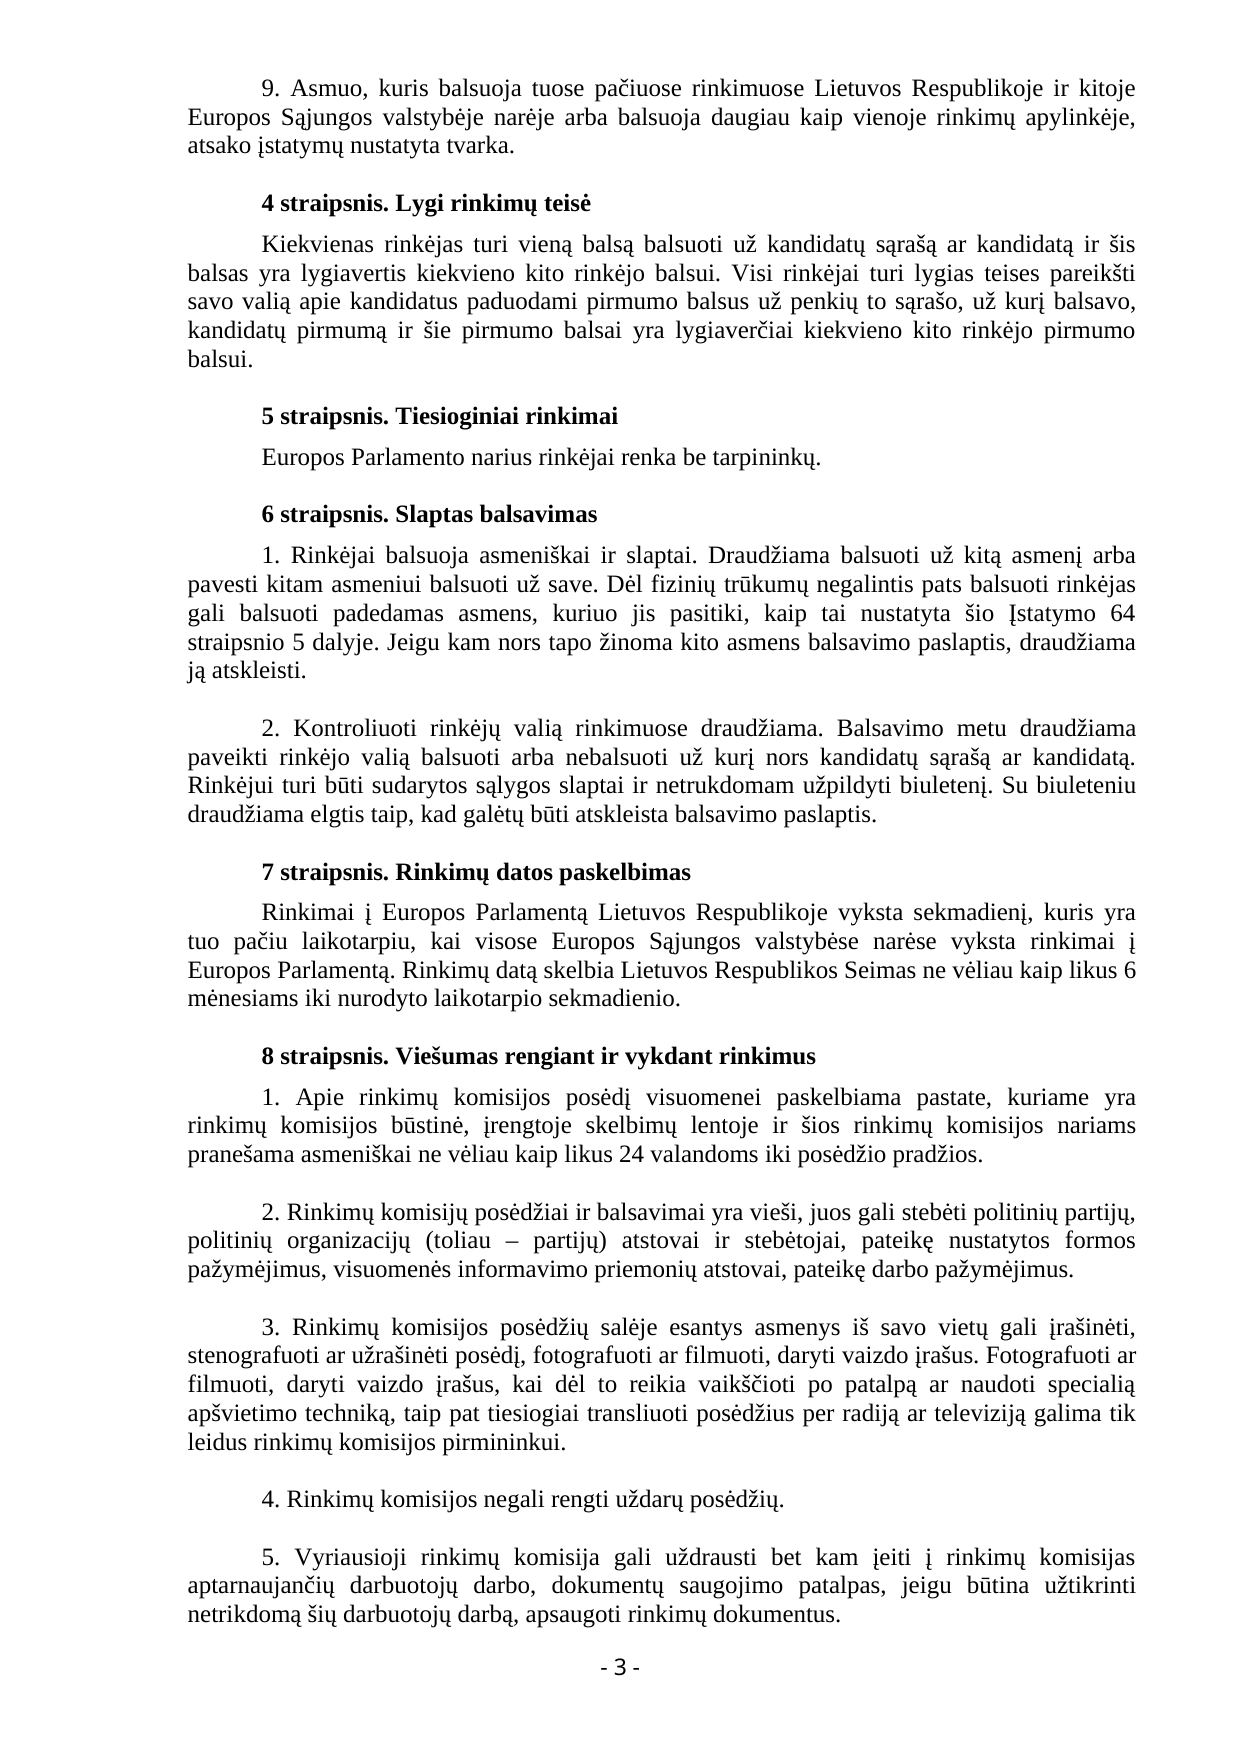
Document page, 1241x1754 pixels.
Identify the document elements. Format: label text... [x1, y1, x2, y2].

text 4 straipsnis. Lygi rinkimų teisė [187, 188, 1137, 217]
text Rinkimai į Europos Parlamentą Lietuvos Respublikoje vyksta sekmadienį, kuris yra tuo pačiu laikotarpiu, kai visose Europos Sąjungos valstybėse narėse vyksta rinkimai į Europos Parlamentą. Rinkimų datą skelbia Lietuvos Respublikos Seimas ne vėliau kaip likus 6 mėnesiams iki nurodyto laikotarpio sekmadienio. [187, 897, 1137, 1012]
text 9. Asmuo, kuris balsuoja tuose pačiuose rinkimuose Lietuvos Respublikoje ir kitoje Europos Sąjungos valstybėje narėje arba balsuoja daugiau kaip vienoje rinkimų apylinkėje, atsako įstatymų nustatyta tvarka. [187, 73, 1137, 159]
text 7 straipsnis. Rinkimų datos paskelbimas [187, 857, 1137, 885]
text 2. Rinkimų komisijų posėdžiai ir balsavimai yra vieši, juos gali stebėti politinių partijų, politinių organizacijų (toliau – partijų) atstovai ir stebėtojai, pateikę nustatytos formos pažymėjimus, visuomenės informavimo priemonių atstovai, pateikę darbo pažymėjimus. [187, 1197, 1137, 1283]
text 5. Vyriausioji rinkimų komisija gali uždrausti bet kam įeiti į rinkimų komisijas aptarnaujančių darbuotojų darbo, dokumentų saugojimo patalpas, jeigu būtina užtikrinti netrikdomą šių darbuotojų darbą, apsaugoti rinkimų dokumentus. [187, 1542, 1137, 1628]
text 2. Kontroliuoti rinkėjų valią rinkimuose draudžiama. Balsavimo metu draudžiama paveikti rinkėjo valią balsuoti arba nebalsuoti už kurį nors kandidatų sąrašą ar kandidatą. Rinkėjui turi būti sudarytos sąlygos slaptai ir netrukdomam užpildyti biuletenį. Su biuleteniu draudžiama elgtis taip, kad galėtų būti atskleista balsavimo paslaptis. [187, 713, 1137, 828]
text 8 straipsnis. Viešumas rengiant ir vykdant rinkimus [187, 1041, 1137, 1070]
text 4. Rinkimų komisijos negali rengti uždarų posėdžių. [187, 1484, 1137, 1513]
text 3. Rinkimų komisijos posėdžių salėje esantys asmenys iš savo vietų gali įrašinėti, stenografuoti ar užrašinėti posėdį, fotografuoti ar filmuoti, daryti vaizdo įrašus. Fotografuoti ar filmuoti, daryti vaizdo įrašus, kai dėl to reikia vaikščioti po patalpą ar naudoti specialią apšvietimo techniką, taip pat tiesiogiai transliuoti posėdžius per radiją ar televiziją galima tik leidus rinkimų komisijos pirmininkui. [187, 1312, 1137, 1456]
text 1. Apie rinkimų komisijos posėdį visuomenei paskelbiama pastate, kuriame yra rinkimų komisijos būstinė, įrengtoje skelbimų lentoje ir šios rinkimų komisijos nariams pranešama asmeniškai ne vėliau kaip likus 24 valandoms iki posėdžio pradžios. [187, 1082, 1137, 1168]
text Europos Parlamento narius rinkėjai renka be tarpininkų. [187, 442, 1137, 471]
text 1. Rinkėjai balsuoja asmeniškai ir slaptai. Draudžiama balsuoti už kitą asmenį arba pavesti kitam asmeniui balsuoti už save. Dėl fizinių trūkumų negalintis pats balsuoti rinkėjas gali balsuoti padedamas asmens, kuriuo jis pasitiki, kaip tai nustatyta šio Įstatymo 64 straipsnio 5 dalyje. Jeigu kam nors tapo žinoma kito asmens balsavimo paslaptis, draudžiama ją atskleisti. [187, 540, 1137, 684]
text Kiekvienas rinkėjas turi vieną balsą balsuoti už kandidatų sąrašą ar kandidatą ir šis balsas yra lygiavertis kiekvieno kito rinkėjo balsui. Visi rinkėjai turi lygias teises pareikšti savo valią apie kandidatus paduodami pirmumo balsus už penkių to sąrašo, už kurį balsavo, kandidatų pirmumą ir šie pirmumo balsai yra lygiaverčiai kiekvieno kito rinkėjo pirmumo balsui. [187, 229, 1137, 373]
text 6 straipsnis. Slaptas balsavimas [187, 499, 1137, 528]
text 5 straipsnis. Tiesioginiai rinkimai [187, 401, 1137, 430]
